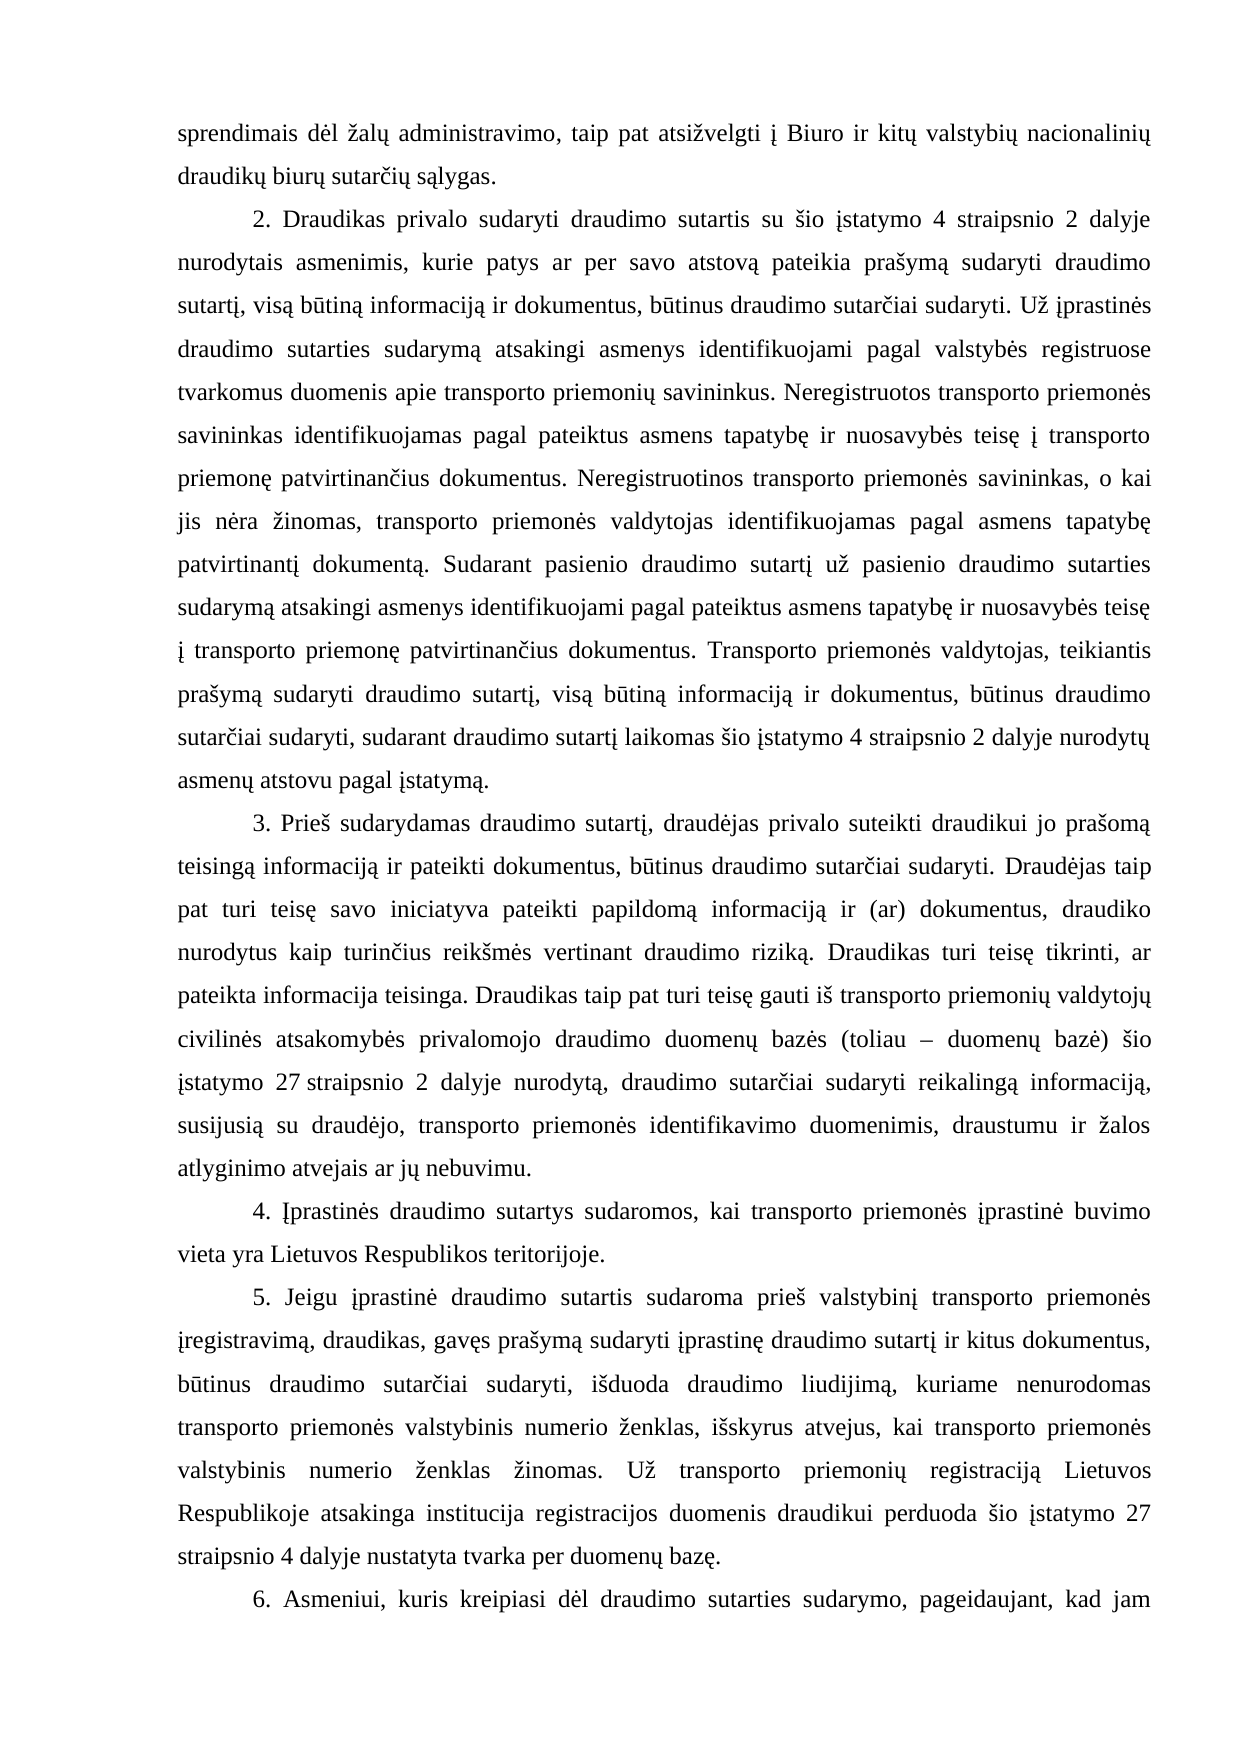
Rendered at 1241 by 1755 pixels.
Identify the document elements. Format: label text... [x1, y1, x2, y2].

text 4. Įprastinės draudimo sutartys sudaromos, kai transporto priemonės įprastinė buvimo vieta yra Lietuvos Respublikos teritorijoje. [177, 1196, 1152, 1268]
text 2. Draudikas privalo sudaryti draudimo sutartis su šio įstatymo 4 straipsnio 2 dalyje nurodytais asmenimis, kurie patys ar per savo atstovą pateikia prašymą sudaryti draudimo sutartį, visą būtiną informaciją ir dokumentus, būtinus draudimo sutarčiai sudaryti. Už įprastinės draudimo sutarties sudarymą atsakingi asmenys identifikuojami pagal valstybės registruose tvarkomus duomenis apie transporto priemonių savininkus. Neregistruotos transporto priemonės savininkas identifikuojamas pagal pateiktus asmens tapatybę ir nuosavybės teisę į transporto priemonę patvirtinančius dokumentus. Neregistruotinos transporto priemonės savininkas, o kai jis nėra žinomas, transporto priemonės valdytojas identifikuojamas pagal asmens tapatybę patvirtinantį dokumentą. Sudarant pasienio draudimo sutartį už pasienio draudimo sutarties sudarymą atsakingi asmenys identifikuojami pagal pateiktus asmens tapatybę ir nuosavybės teisę į transporto priemonę patvirtinančius dokumentus. Transporto priemonės valdytojas, teikiantis prašymą sudaryti draudimo sutartį, visą būtiną informaciją ir dokumentus, būtinus draudimo sutarčiai sudaryti, sudarant draudimo sutartį laikomas šio įstatymo 4 straipsnio 2 dalyje nurodytų asmenų atstovu pagal įstatymą. [177, 204, 1152, 794]
text sprendimais dėl žalų administravimo, taip pat atsižvelgti į Biuro ir kitų valstybių nacionalinių draudikų biurų sutarčių sąlygas. [177, 118, 1152, 190]
text 6. Asmeniui, kuris kreipiasi dėl draudimo sutarties sudarymo, pageidaujant, kad jam [177, 1584, 1152, 1613]
text 3. Prieš sudarydamas draudimo sutartį, draudėjas privalo suteikti draudikui jo prašomą teisingą informaciją ir pateikti dokumentus, būtinus draudimo sutarčiai sudaryti. Draudėjas taip pat turi teisę savo iniciatyva pateikti papildomą informaciją ir (ar) dokumentus, draudiko nurodytus kaip turinčius reikšmės vertinant draudimo riziką. Draudikas turi teisę tikrinti, ar pateikta informacija teisinga. Draudikas taip pat turi teisę gauti iš transporto priemonių valdytojų civilinės atsakomybės privalomojo draudimo duomenų bazės (toliau – duomenų bazė) šio įstatymo 27 straipsnio 2 dalyje nurodytą, draudimo sutarčiai sudaryti reikalingą informaciją, susijusią su draudėjo, transporto priemonės identifikavimo duomenimis, draustumu ir žalos atlyginimo atvejais ar jų nebuvimu. [177, 808, 1152, 1182]
text 5. Jeigu įprastinė draudimo sutartis sudaroma prieš valstybinį transporto priemonės įregistravimą, draudikas, gavęs prašymą sudaryti įprastinę draudimo sutartį ir kitus dokumentus, būtinus draudimo sutarčiai sudaryti, išduoda draudimo liudijimą, kuriame nenurodomas transporto priemonės valstybinis numerio ženklas, išskyrus atvejus, kai transporto priemonės valstybinis numerio ženklas žinomas. Už transporto priemonių registraciją Lietuvos Respublikoje atsakinga institucija registracijos duomenis draudikui perduoda šio įstatymo 27 straipsnio 4 dalyje nustatyta tvarka per duomenų bazę. [177, 1282, 1152, 1570]
